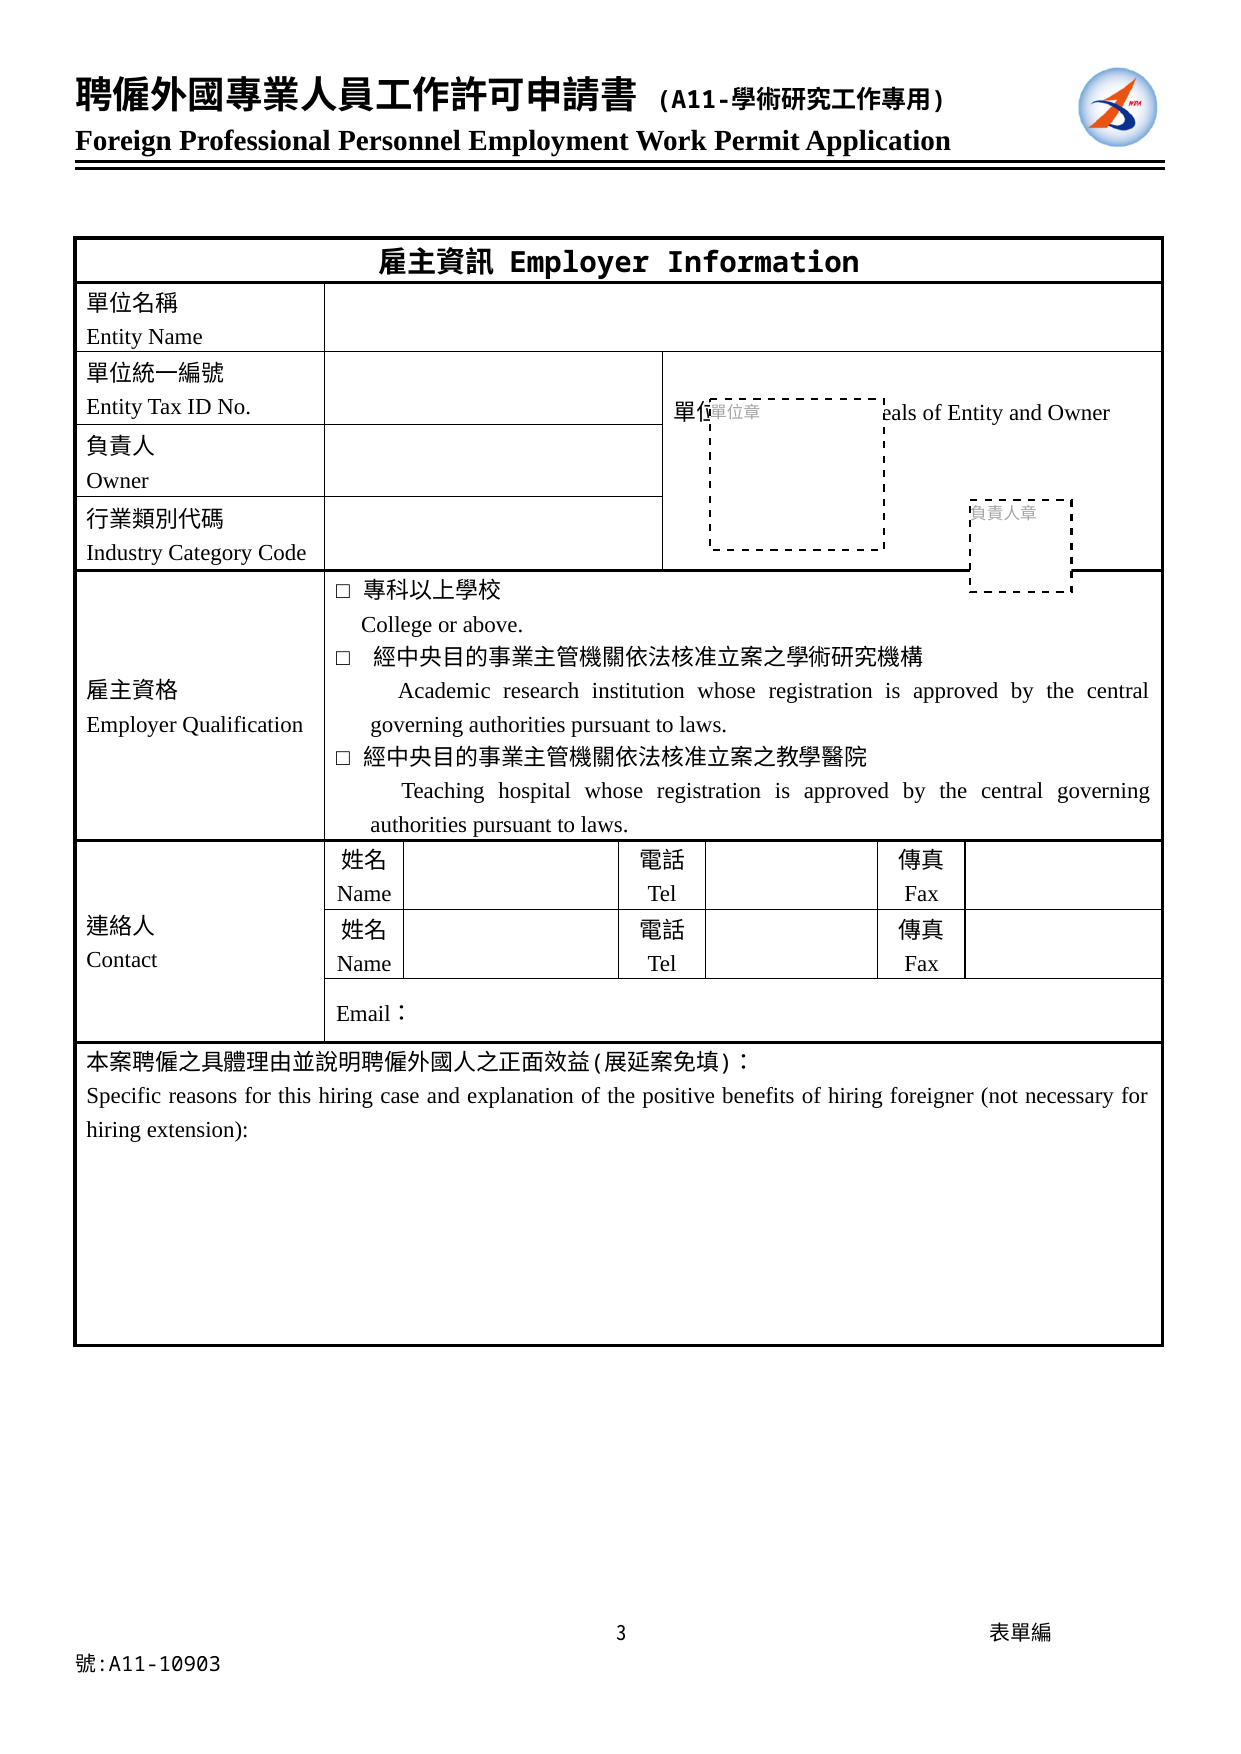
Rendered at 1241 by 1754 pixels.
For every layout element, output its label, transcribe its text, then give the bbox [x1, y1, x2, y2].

table_cell 單位章及負責人章 Seals of Entity and Owner [663, 352, 1161, 569]
table_cell 雇主資格 Employer Qualification [77, 572, 324, 839]
table_cell [404, 910, 618, 978]
table_cell [966, 910, 1161, 978]
table_cell 傳真 Fax [878, 842, 964, 908]
table_cell 姓名 Name [325, 842, 403, 908]
table_cell [706, 842, 877, 908]
picture [1072, 61, 1161, 156]
table_cell [325, 497, 662, 569]
table_cell 連絡人 Contact [77, 842, 324, 1041]
text Foreign Professional Personnel Employment Work Permit Application [75, 117, 1165, 160]
table_cell 電話 Tel [619, 910, 705, 978]
table_cell 單位名稱 Entity Name [77, 284, 324, 351]
table_cell [706, 910, 877, 978]
table_cell [325, 352, 662, 424]
text 聘僱外國專業人員工作許可申請書 (A11-學術研究工作專用) [75, 75, 1072, 117]
text [75, 163, 1165, 167]
table_cell [966, 842, 1161, 908]
table_cell 單位統一編號 Entity Tax ID No. [77, 352, 324, 424]
table_cell 電話 Tel [619, 842, 705, 908]
table_cell [325, 425, 662, 496]
table_cell [404, 842, 618, 908]
table_cell Email： [325, 979, 1161, 1041]
table_cell □ 專科以上學校 College or above. 經中央目的事業主管機關依法核准立案之學術研究機構 Academic research institution whose registration is approved by the central governing authorities pursuant to laws. □ 經中央目的事業主管機關依法核准立案之教學醫院 Teaching hospital whose registration is approved by the central governing authorities pursuant to laws. [325, 572, 1161, 839]
table_cell [325, 284, 1161, 351]
table_cell 負責人 Owner [77, 425, 324, 496]
table_cell 本案聘僱之具體理由並說明聘僱外國人之正面效益(展延案免填)： Specific reasons for this hiring case and explanation of the positive benefits of hiring foreigner (not necessary for hiring extension): [77, 1044, 1161, 1344]
table_cell 行業類別代碼 Industry Category Code [77, 497, 324, 569]
table_cell 姓名 Name [325, 910, 403, 978]
table_header 雇主資訊 Employer Information [77, 240, 1161, 281]
table_cell 傳真 Fax [878, 910, 964, 978]
